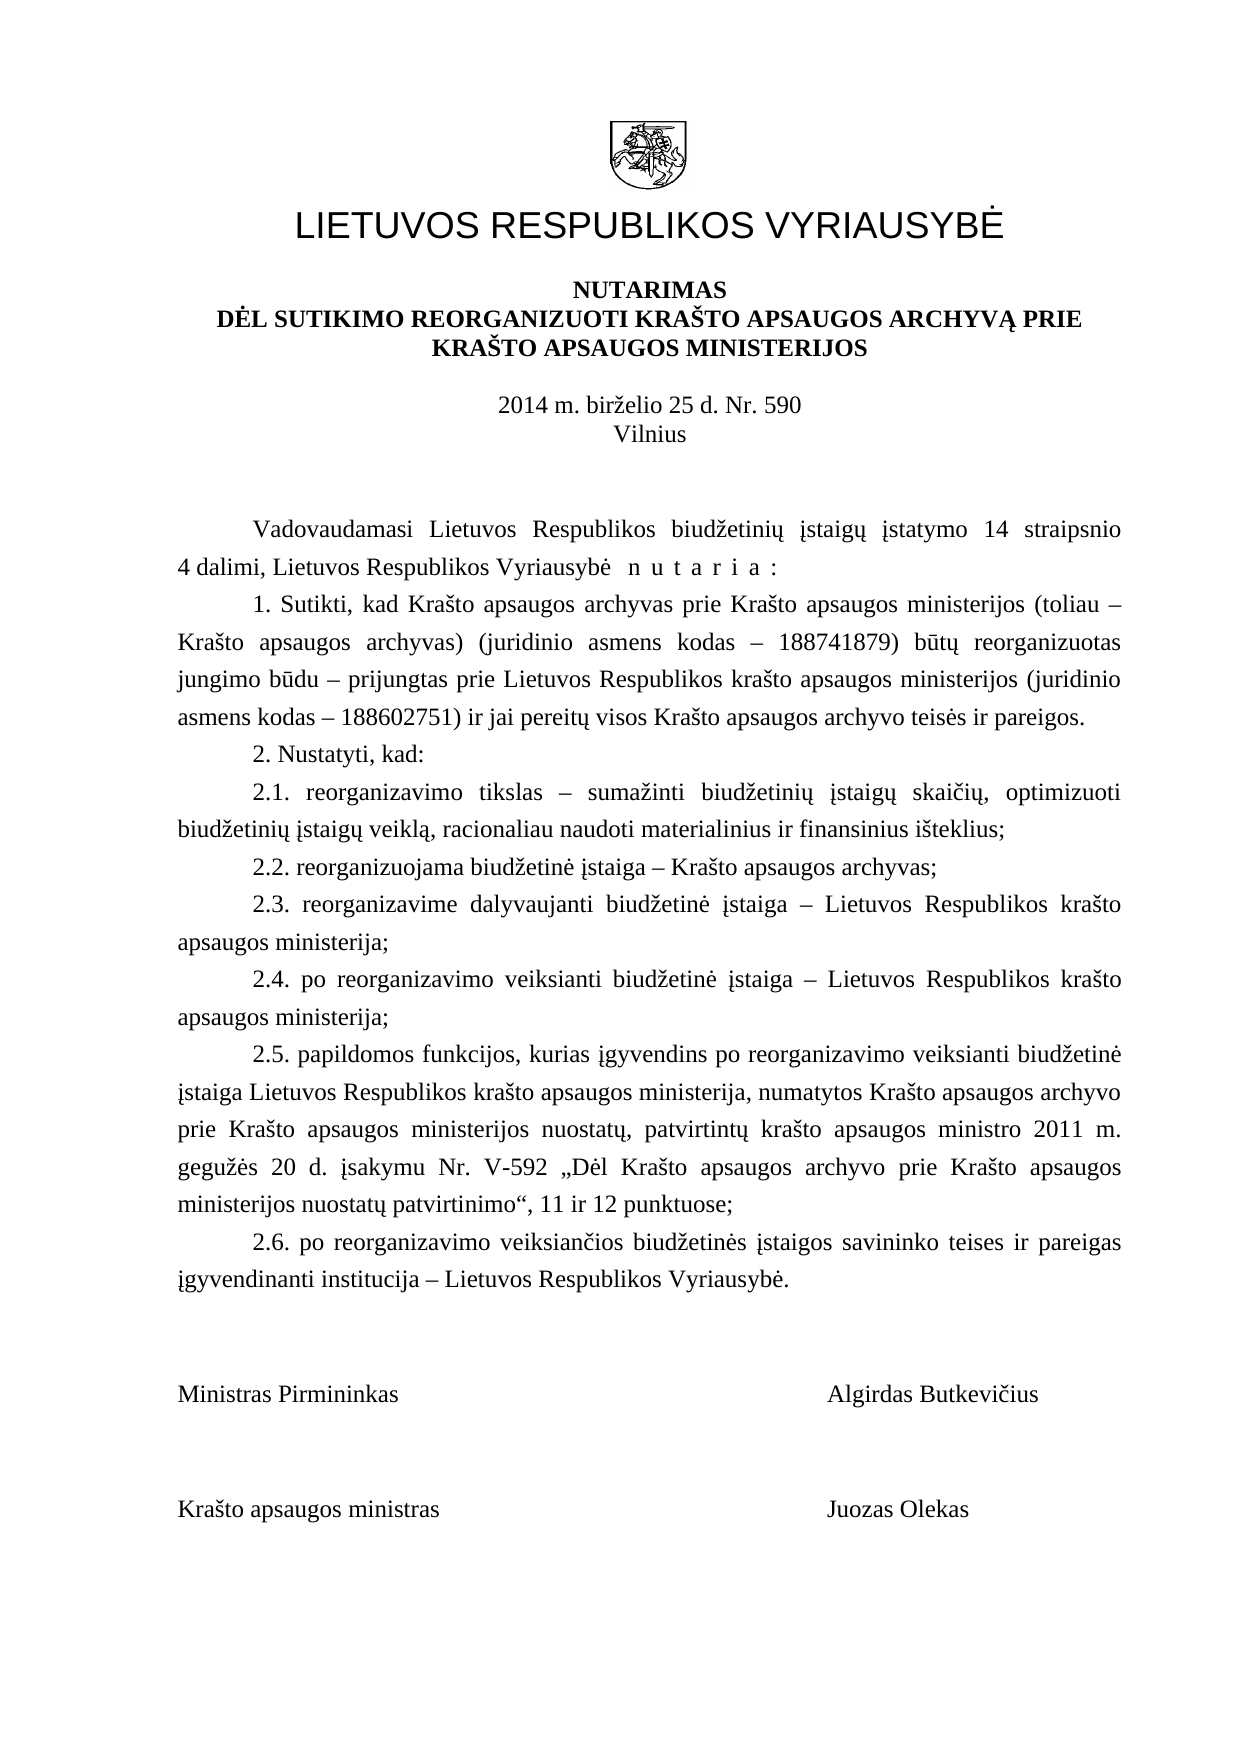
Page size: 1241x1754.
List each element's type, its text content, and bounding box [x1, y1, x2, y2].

text 2.3. reorganizavime dalyvaujanti biudžetinė įstaiga – Lietuvos Respublikos krašto apsaugos ministerija; [177, 880, 1122, 955]
text 2.6. po reorganizavimo veiksiančios biudžetinės įstaigos savininko teises ir pareigas įgyvendinanti institucija – Lietuvos Respublikos Vyriausybė. [177, 1218, 1122, 1293]
text 2.4. po reorganizavimo veiksianti biudžetinė įstaiga – Lietuvos Respublikos krašto apsaugos ministerija; [177, 955, 1122, 1030]
text Lietuvos Respublikos Vyriausybė [177, 203, 1122, 247]
text 2.2. reorganizuojama biudžetinė įstaiga – Krašto apsaugos archyvas; [177, 843, 1122, 880]
text Krašto apsaugos ministras Juozas Olekas [177, 1494, 1122, 1523]
text 2014 m. birželio 25 d. Nr. 590 Vilnius [177, 390, 1122, 448]
text 2.1. reorganizavimo tikslas – sumažinti biudžetinių įstaigų skaičių, optimizuoti biudžetinių įstaigų veiklą, racionaliau naudoti materialinius ir finansinius išteklius; [177, 768, 1122, 843]
text 2.5. papildomos funkcijos, kurias įgyvendins po reorganizavimo veiksianti biudžetinė įstaiga Lietuvos Respublikos krašto apsaugos ministerija, numatytos Krašto apsaugos archyvo prie Krašto apsaugos ministerijos nuostatų, patvirtintų krašto apsaugos ministro 2011 m. gegužės 20 d. įsakymu Nr. V-592 „Dėl Krašto apsaugos archyvo prie Krašto apsaugos ministerijos nuostatų patvirtinimo“, 11 ir 12 punktuose; [177, 1030, 1122, 1218]
text 1. Sutikti, kad Krašto apsaugos archyvas prie Krašto apsaugos ministerijos (toliau – Krašto apsaugos archyvas) (juridinio asmens kodas – 188741879) būtų reorganizuotas jungimo būdu – prijungtas prie Lietuvos Respublikos krašto apsaugos ministerijos (juridinio asmens kodas – 188602751) ir jai pereitų visos Krašto apsaugos archyvo teisės ir pareigos. [177, 580, 1122, 730]
text Vadovaudamasi Lietuvos Respublikos biudžetinių įstaigų įstatymo 14 straipsnio 4 dalimi, Lietuvos Respublikos Vyriausybė nutaria: [177, 505, 1122, 580]
text Dėl SUTIKIMO REORGANIZUOTI KRAŠTO APSAUGOS ARCHYVĄ PRIE KRAŠTO APSAUGOS MINISTERIJOS [177, 304, 1122, 362]
text nutarimas [177, 275, 1122, 304]
text Ministras Pirmininkas Algirdas Butkevičius [177, 1379, 1122, 1408]
text 2. Nustatyti, kad: [177, 730, 1122, 768]
